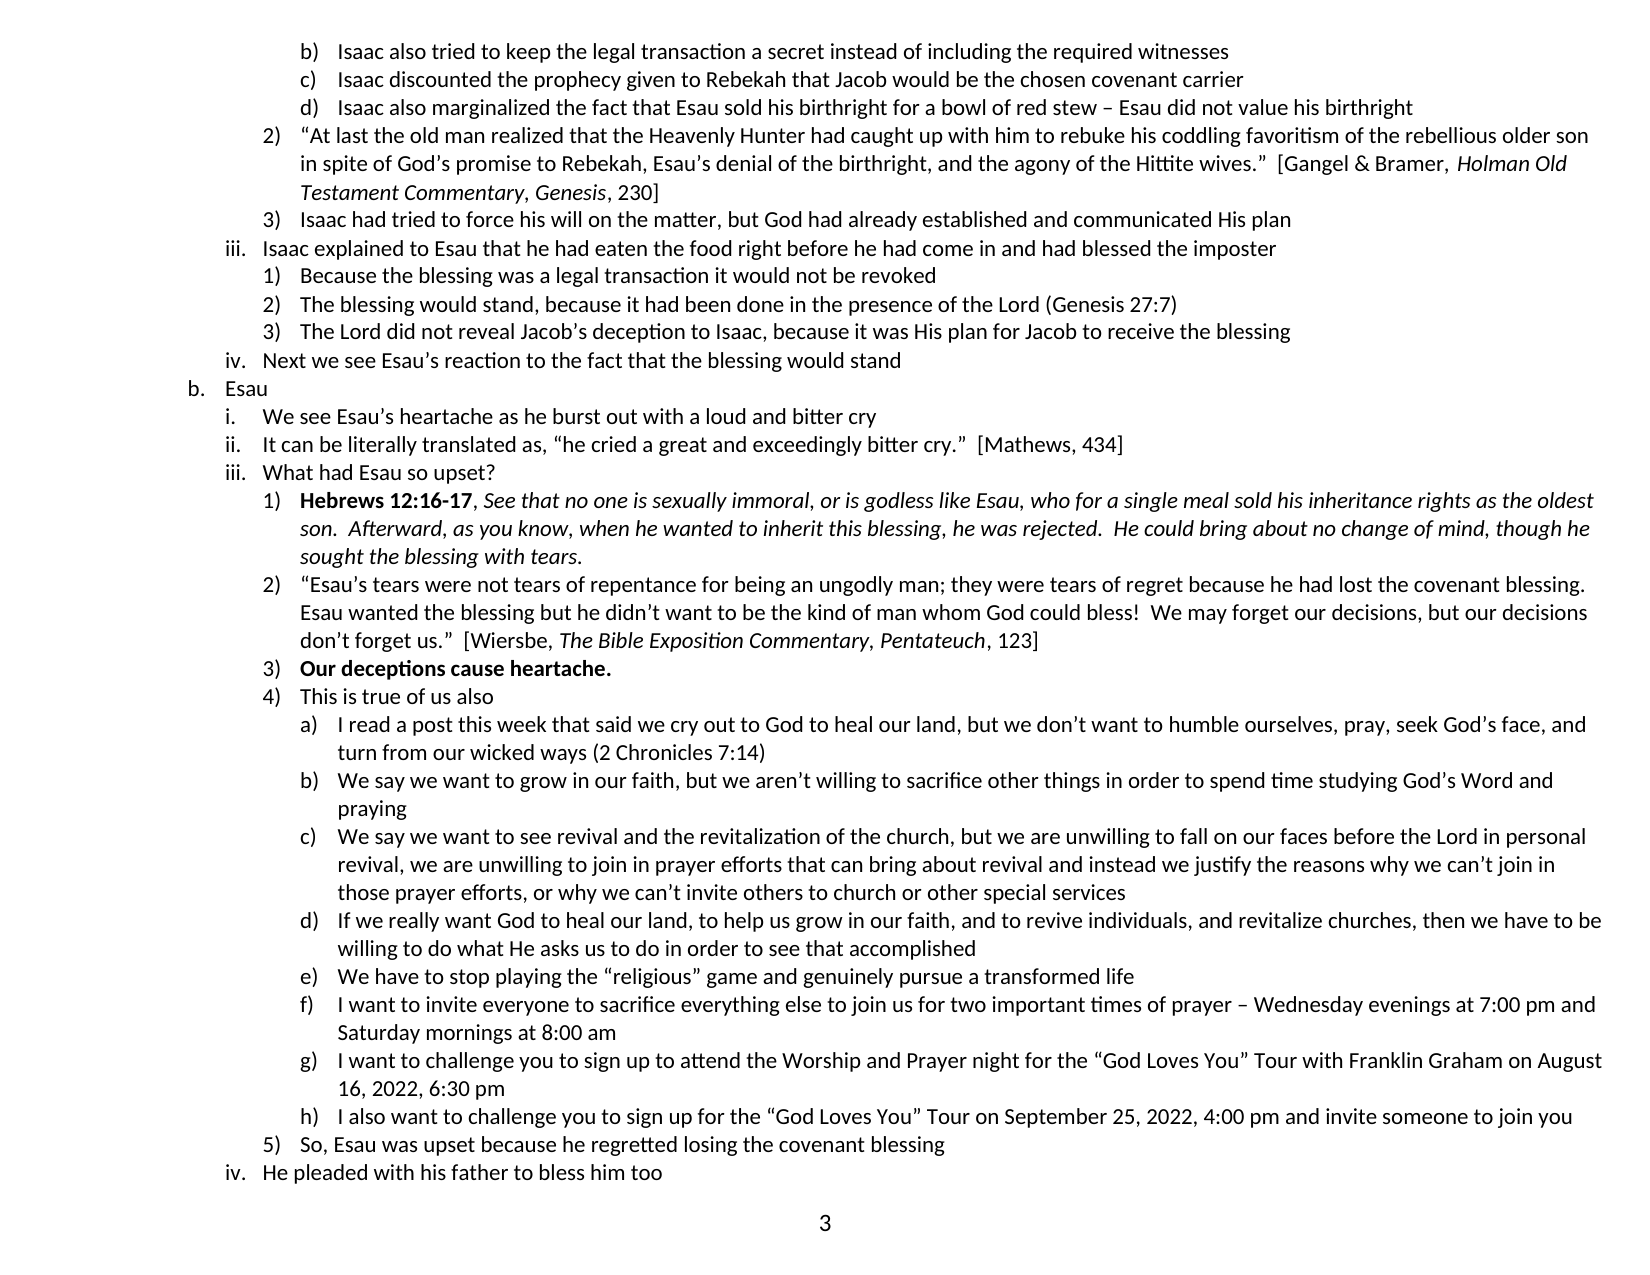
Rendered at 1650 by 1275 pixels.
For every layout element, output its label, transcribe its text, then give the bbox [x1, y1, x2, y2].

list We say we want to see revival and the revitalization of the church, but we are unwilling to fall on our faces before the Lord in personal revival, we are unwilling to join in prayer efforts that can bring about revival and instead we justify the reasons why we can’t join in those prayer efforts, or why we can’t invite others to church or other special services [300, 822, 1612, 906]
list If we really want God to heal our land, to help us grow in our faith, and to revive individuals, and revitalize churches, then we have to be willing to do what He asks us to do in order to see that accomplished [300, 906, 1612, 962]
list It can be literally translated as, “he cried a great and exceedingly bitter cry.” [Mathews, 434] [225, 430, 1612, 458]
list Esau [187, 374, 1612, 402]
list Hebrews 12:16-17, See that no one is sexually immoral, or is godless like Esau, who for a single meal sold his inheritance rights as the oldest son. Afterward, as you know, when he wanted to inherit this blessing, he was rejected. He could bring about no change of mind, though he sought the blessing with tears. [262, 486, 1612, 570]
list We see Esau’s heartache as he burst out with a loud and bitter cry [225, 402, 1612, 430]
list I want to challenge you to sign up to attend the Worship and Prayer night for the “God Loves You” Tour with Franklin Graham on August 16, 2022, 6:30 pm [300, 1046, 1612, 1102]
list I want to invite everyone to sacrifice everything else to join us for two important times of prayer – Wednesday evenings at 7:00 pm and Saturday mornings at 8:00 am [300, 990, 1612, 1046]
list The blessing would stand, because it had been done in the presence of the Lord (Genesis 27:7) [262, 290, 1612, 318]
list Isaac also tried to keep the legal transaction a secret instead of including the required witnesses [300, 37, 1612, 66]
list Isaac also marginalized the fact that Esau sold his birthright for a bowl of red stew – Esau did not value his birthright [300, 93, 1612, 122]
list “At last the old man realized that the Heavenly Hunter had caught up with him to rebuke his coddling favoritism of the rebellious older son in spite of God’s promise to Rebekah, Esau’s denial of the birthright, and the agony of the Hittite wives.” [Gangel & Bramer, Holman Old Testament Commentary, Genesis, 230] [262, 122, 1612, 206]
list Isaac had tried to force his will on the matter, but God had already established and communicated His plan [262, 206, 1612, 234]
list Isaac explained to Esau that he had eaten the food right before he had come in and had blessed the imposter [225, 234, 1612, 262]
list I also want to challenge you to sign up for the “God Loves You” Tour on September 25, 2022, 4:00 pm and invite someone to join you [300, 1102, 1612, 1130]
list So, Esau was upset because he regretted losing the covenant blessing [262, 1130, 1612, 1158]
list The Lord did not reveal Jacob’s deception to Isaac, because it was His plan for Jacob to receive the blessing [262, 318, 1612, 346]
list This is true of us also [262, 682, 1612, 710]
list Next we see Esau’s reaction to the fact that the blessing would stand [225, 346, 1612, 374]
list Because the blessing was a legal transaction it would not be revoked [262, 262, 1612, 290]
list Isaac discounted the prophecy given to Rebekah that Jacob would be the chosen covenant carrier [300, 66, 1612, 93]
list He pleaded with his father to bless him too [225, 1158, 1612, 1186]
list I read a post this week that said we cry out to God to heal our land, but we don’t want to humble ourselves, pray, seek God’s face, and turn from our wicked ways (2 Chronicles 7:14) [300, 710, 1612, 766]
list What had Esau so upset? [225, 458, 1612, 486]
list We say we want to grow in our faith, but we aren’t willing to sacrifice other things in order to spend time studying God’s Word and praying [300, 766, 1612, 822]
list Our deceptions cause heartache. [262, 654, 1612, 682]
list We have to stop playing the “religious” game and genuinely pursue a transformed life [300, 962, 1612, 990]
list “Esau’s tears were not tears of repentance for being an ungodly man; they were tears of regret because he had lost the covenant blessing. Esau wanted the blessing but he didn’t want to be the kind of man whom God could bless! We may forget our decisions, but our decisions don’t forget us.” [Wiersbe, The Bible Exposition Commentary, Pentateuch, 123] [262, 570, 1612, 654]
